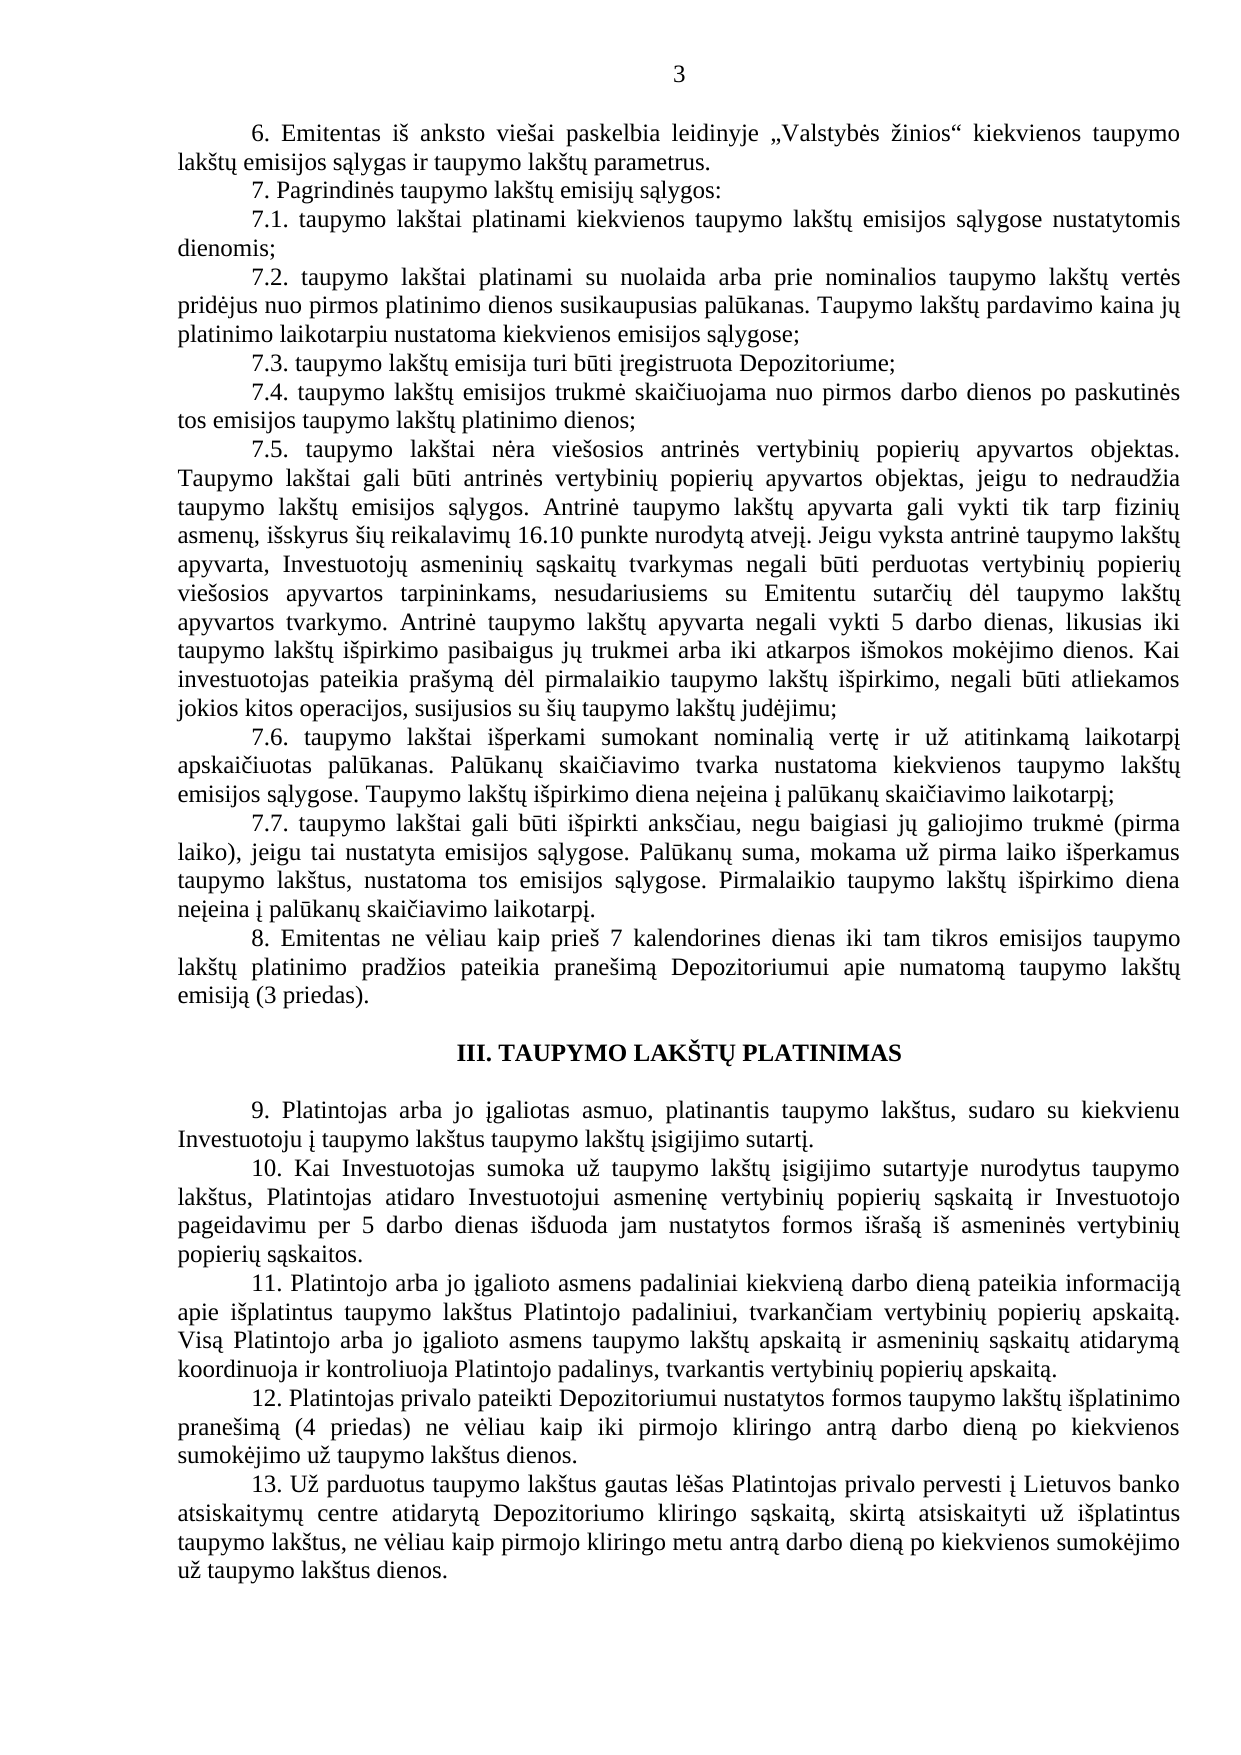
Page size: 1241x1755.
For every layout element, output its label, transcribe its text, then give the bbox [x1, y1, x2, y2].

text 7.1. taupymo lakštai platinami kiekvienos taupymo lakštų emisijos sąlygose nustatytomis dienomis; [177, 204, 1181, 262]
text 7.7. taupymo lakštai gali būti išpirkti anksčiau, negu baigiasi jų galiojimo trukmė (pirma laiko), jeigu tai nustatyta emisijos sąlygose. Palūkanų suma, mokama už pirma laiko išperkamus taupymo lakštus, nustatoma tos emisijos sąlygose. Pirmalaikio taupymo lakštų išpirkimo diena neįeina į palūkanų skaičiavimo laikotarpį. [177, 808, 1181, 923]
text 7.5. taupymo lakštai nėra viešosios antrinės vertybinių popierių apyvartos objektas. Taupymo lakštai gali būti antrinės vertybinių popierių apyvartos objektas, jeigu to nedraudžia taupymo lakštų emisijos sąlygos. Antrinė taupymo lakštų apyvarta gali vykti tik tarp fizinių asmenų, išskyrus šių reikalavimų 16.10 punkte nurodytą atvejį. Jeigu vyksta antrinė taupymo lakštų apyvarta, Investuotojų asmeninių sąskaitų tvarkymas negali būti perduotas vertybinių popierių viešosios apyvartos tarpininkams, nesudariusiems su Emitentu sutarčių dėl taupymo lakštų apyvartos tvarkymo. Antrinė taupymo lakštų apyvarta negali vykti 5 darbo dienas, likusias iki taupymo lakštų išpirkimo pasibaigus jų trukmei arba iki atkarpos išmokos mokėjimo dienos. Kai investuotojas pateikia prašymą dėl pirmalaikio taupymo lakštų išpirkimo, negali būti atliekamos jokios kitos operacijos, susijusios su šių taupymo lakštų judėjimu; [177, 434, 1181, 722]
text III. Taupymo lakštų platinimas [177, 1038, 1181, 1067]
text 7.3. taupymo lakštų emisija turi būti įregistruota Depozitoriume; [177, 348, 1181, 377]
text 7. Pagrindinės taupymo lakštų emisijų sąlygos: [177, 176, 1181, 204]
text 7.6. taupymo lakštai išperkami sumokant nominalią vertę ir už atitinkamą laikotarpį apskaičiuotas palūkanas. Palūkanų skaičiavimo tvarka nustatoma kiekvienos taupymo lakštų emisijos sąlygose. Taupymo lakštų išpirkimo diena neįeina į palūkanų skaičiavimo laikotarpį; [177, 722, 1181, 808]
text 12. Platintojas privalo pateikti Depozitoriumui nustatytos formos taupymo lakštų išplatinimo pranešimą (4 priedas) ne vėliau kaip iki pirmojo kliringo antrą darbo dieną po kiekvienos sumokėjimo už taupymo lakštus dienos. [177, 1383, 1181, 1469]
text 11. Platintojo arba jo įgalioto asmens padaliniai kiekvieną darbo dieną pateikia informaciją apie išplatintus taupymo lakštus Platintojo padaliniui, tvarkančiam vertybinių popierių apskaitą. Visą Platintojo arba jo įgalioto asmens taupymo lakštų apskaitą ir asmeninių sąskaitų atidarymą koordinuoja ir kontroliuoja Platintojo padalinys, tvarkantis vertybinių popierių apskaitą. [177, 1268, 1181, 1383]
text 6. Emitentas iš anksto viešai paskelbia leidinyje „Valstybės žinios“ kiekvienos taupymo lakštų emisijos sąlygas ir taupymo lakštų parametrus. [177, 118, 1181, 176]
text 13. Už parduotus taupymo lakštus gautas lėšas Platintojas privalo pervesti į Lietuvos banko atsiskaitymų centre atidarytą Depozitoriumo kliringo sąskaitą, skirtą atsiskaityti už išplatintus taupymo lakštus, ne vėliau kaip pirmojo kliringo metu antrą darbo dieną po kiekvienos sumokėjimo už taupymo lakštus dienos. [177, 1469, 1181, 1584]
text 7.4. taupymo lakštų emisijos trukmė skaičiuojama nuo pirmos darbo dienos po paskutinės tos emisijos taupymo lakštų platinimo dienos; [177, 377, 1181, 434]
text 9. Platintojas arba jo įgaliotas asmuo, platinantis taupymo lakštus, sudaro su kiekvienu Investuotoju į taupymo lakštus taupymo lakštų įsigijimo sutartį. [177, 1096, 1181, 1153]
text 7.2. taupymo lakštai platinami su nuolaida arba prie nominalios taupymo lakštų vertės pridėjus nuo pirmos platinimo dienos susikaupusias palūkanas. Taupymo lakštų pardavimo kaina jų platinimo laikotarpiu nustatoma kiekvienos emisijos sąlygose; [177, 262, 1181, 348]
text 10. Kai Investuotojas sumoka už taupymo lakštų įsigijimo sutartyje nurodytus taupymo lakštus, Platintojas atidaro Investuotojui asmeninę vertybinių popierių sąskaitą ir Investuotojo pageidavimu per 5 darbo dienas išduoda jam nustatytos formos išrašą iš asmeninės vertybinių popierių sąskaitos. [177, 1153, 1181, 1268]
text 8. Emitentas ne vėliau kaip prieš 7 kalendorines dienas iki tam tikros emisijos taupymo lakštų platinimo pradžios pateikia pranešimą Depozitoriumui apie numatomą taupymo lakštų emisiją (3 priedas). [177, 923, 1181, 1009]
